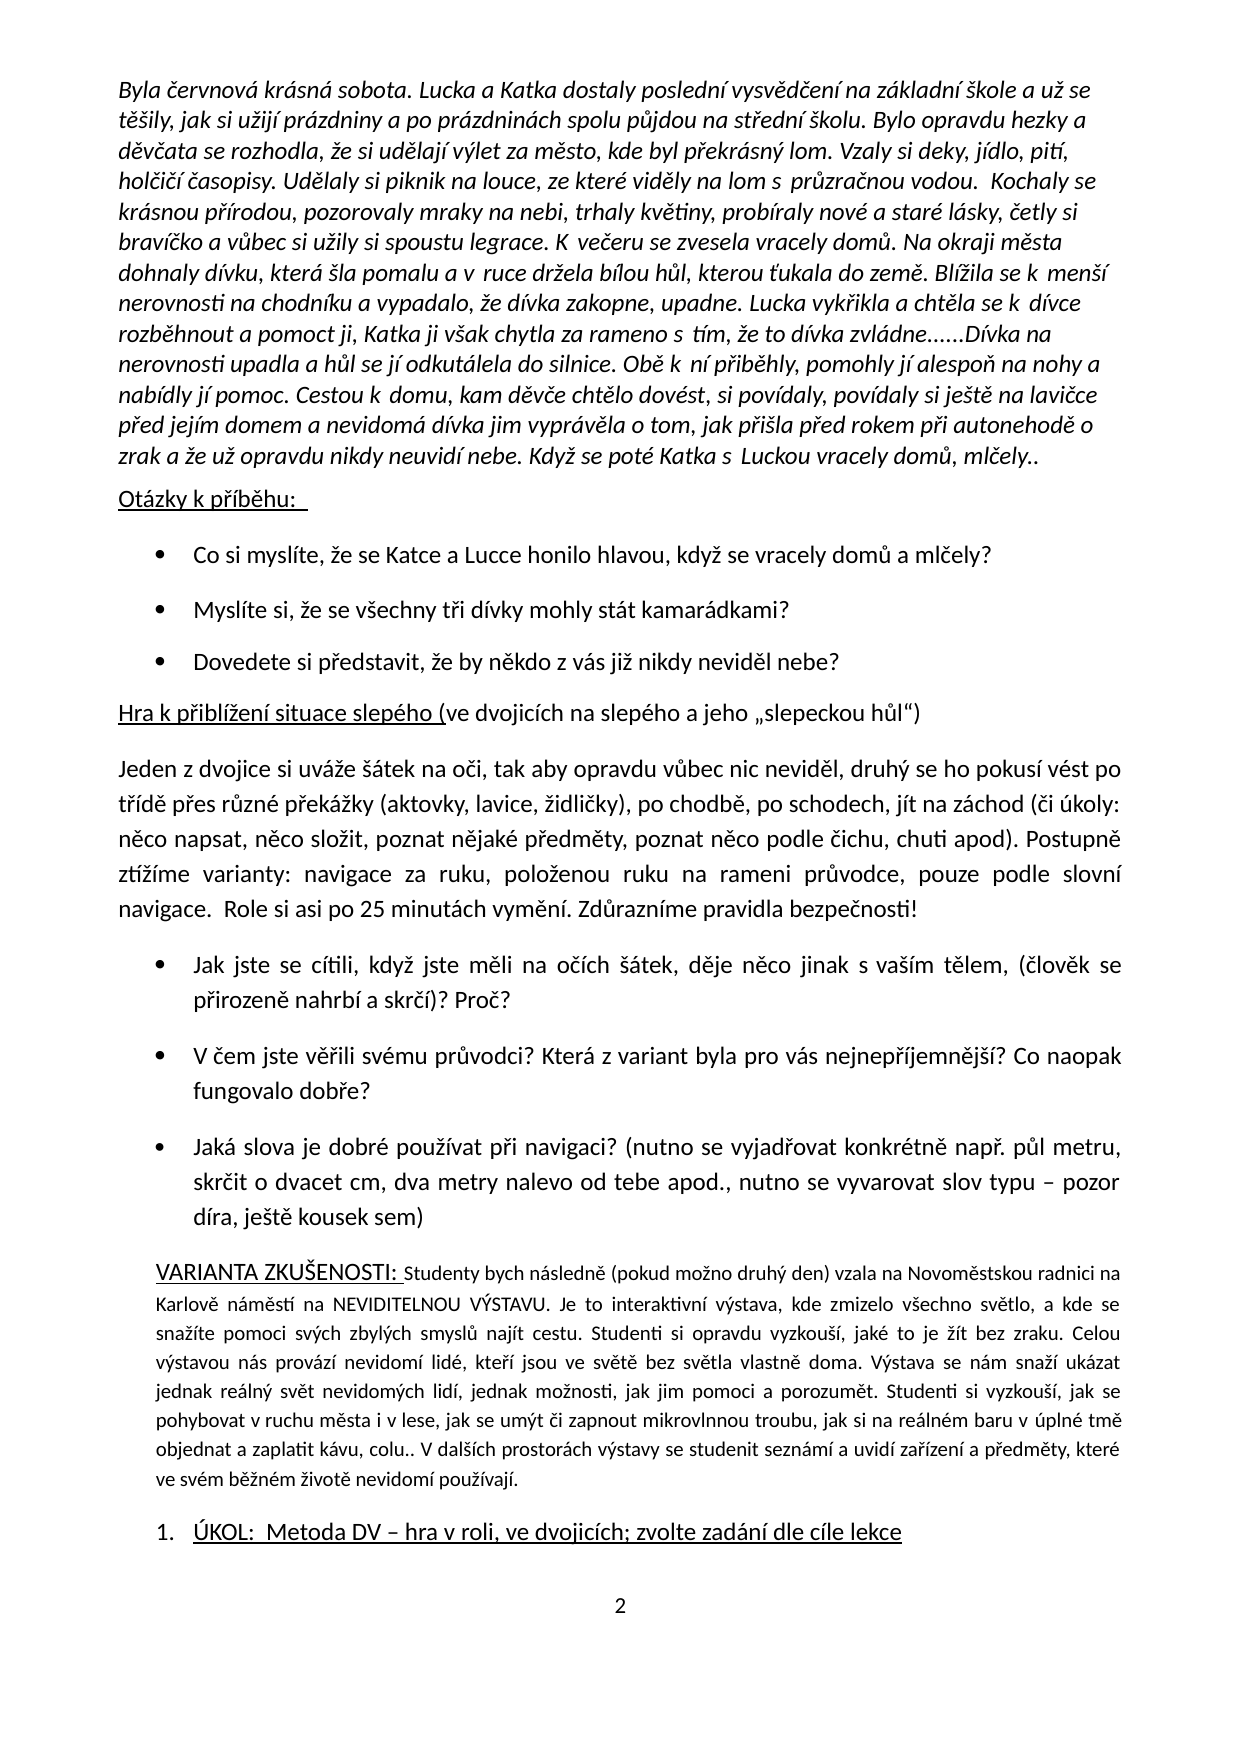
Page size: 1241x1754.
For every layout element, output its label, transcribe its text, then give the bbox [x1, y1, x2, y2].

list ÚKOL: Metoda DV – hra v roli, ve dvojicích; zvolte zadání dle cíle lekce [156, 1516, 1122, 1546]
text Otázky k příběhu: [118, 483, 1122, 513]
text VARIANTA ZKUŠENOSTI: Studenty bych následně (pokud možno druhý den) vzala na Novoměstskou radnici na Karlově náměstí na NEVIDITELNOU VÝSTAVU. Je to interaktivní výstava, kde zmizelo všechno světlo, a kde se snažíte pomoci svých zbylých smyslů najít cestu. Studenti si opravdu vyzkouší, jaké to je žít bez zraku. Celou výstavou nás provází nevidomí lidé, kteří jsou ve světě bez světla vlastně doma. Výstava se nám snaží ukázat jednak reálný svět nevidomých lidí, jednak možnosti, jak jim pomoci a porozumět. Studenti si vyzkouší, jak se pohybovat v ruchu města i v lese, jak se umýt či zapnout mikrovlnnou troubu, jak si na reálném baru v úplné tmě objednat a zaplatit kávu, colu.. V dalších prostorách výstavy se studenit seznámí a uvidí zařízení a předměty, které ve svém běžném životě nevidomí používají. [156, 1257, 1122, 1491]
text Jeden z dvojice si uváže šátek na oči, tak aby opravdu vůbec nic neviděl, druhý se ho pokusí vést po třídě přes různé překážky (aktovky, lavice, židličky), po chodbě, po schodech, jít na záchod (či úkoly: něco napsat, něco složit, poznat nějaké předměty, poznat něco podle čichu, chuti apod). Postupně ztížíme varianty: navigace za ruku, položenou ruku na rameni průvodce, pouze podle slovní navigace. Role si asi po 25 minutách vymění. Zdůrazníme pravidla bezpečnosti! [118, 753, 1122, 924]
list V čem jste věřili svému průvodci? Která z variant byla pro vás nejnepříjemnější? Co naopak fungovalo dobře? [156, 1040, 1122, 1105]
text Hra k přiblížení situace slepého (ve dvojicích na slepého a jeho „slepeckou hůl“) [118, 697, 1122, 728]
list Jak jste se cítili, když jste měli na očích šátek, děje něco jinak s vaším tělem, (člověk se přirozeně nahrbí a skrčí)? Proč? [156, 949, 1122, 1014]
list Jaká slova je dobré používat při navigaci? (nutno se vyjadřovat konkrétně např. půl metru, skrčit o dvacet cm, dva metry nalevo od tebe apod., nutno se vyvarovat slov typu – pozor díra, ještě kousek sem) [156, 1131, 1122, 1231]
list Dovedete si představit, že by někdo z vás již nikdy neviděl nebe? [156, 646, 1122, 677]
text Byla červnová krásná sobota. Lucka a Katka dostaly poslední vysvědčení na základní škole a už se těšily, jak si užijí prázdniny a po prázdninách spolu půjdou na střední školu. Bylo opravdu hezky a děvčata se rozhodla, že si udělají výlet za město, kde byl překrásný lom. Vzaly si deky, jídlo, pití, holčičí časopisy. Udělaly si piknik na louce, ze které viděly na lom s průzračnou vodou. Kochaly se krásnou přírodou, pozorovaly mraky na nebi, trhaly květiny, probíraly nové a staré lásky, četly si bravíčko a vůbec si užily si spoustu legrace. K večeru se zvesela vracely domů. Na okraji města dohnaly dívku, která šla pomalu a v ruce držela bílou hůl, kterou ťukala do země. Blížila se k menší nerovnosti na chodníku a vypadalo, že dívka zakopne, upadne. Lucka vykřikla a chtěla se k dívce rozběhnout a pomoct ji, Katka ji však chytla za rameno s tím, že to dívka zvládne......Dívka na nerovnosti upadla a hůl se jí odkutálela do silnice. Obě k ní přiběhly, pomohly jí alespoň na nohy a nabídly jí pomoc. Cestou k domu, kam děvče chtělo dovést, si povídaly, povídaly si ještě na lavičce před jejím domem a nevidomá dívka jim vyprávěla o tom, jak přišla před rokem při autonehodě o zrak a že už opravdu nikdy neuvidí nebe. Když se poté Katka s Luckou vracely domů, mlčely.. [118, 74, 1122, 471]
list Co si myslíte, že se Katce a Lucce honilo hlavou, když se vracely domů a mlčely? [156, 539, 1122, 569]
list Myslíte si, že se všechny tři dívky mohly stát kamarádkami? [156, 595, 1122, 625]
